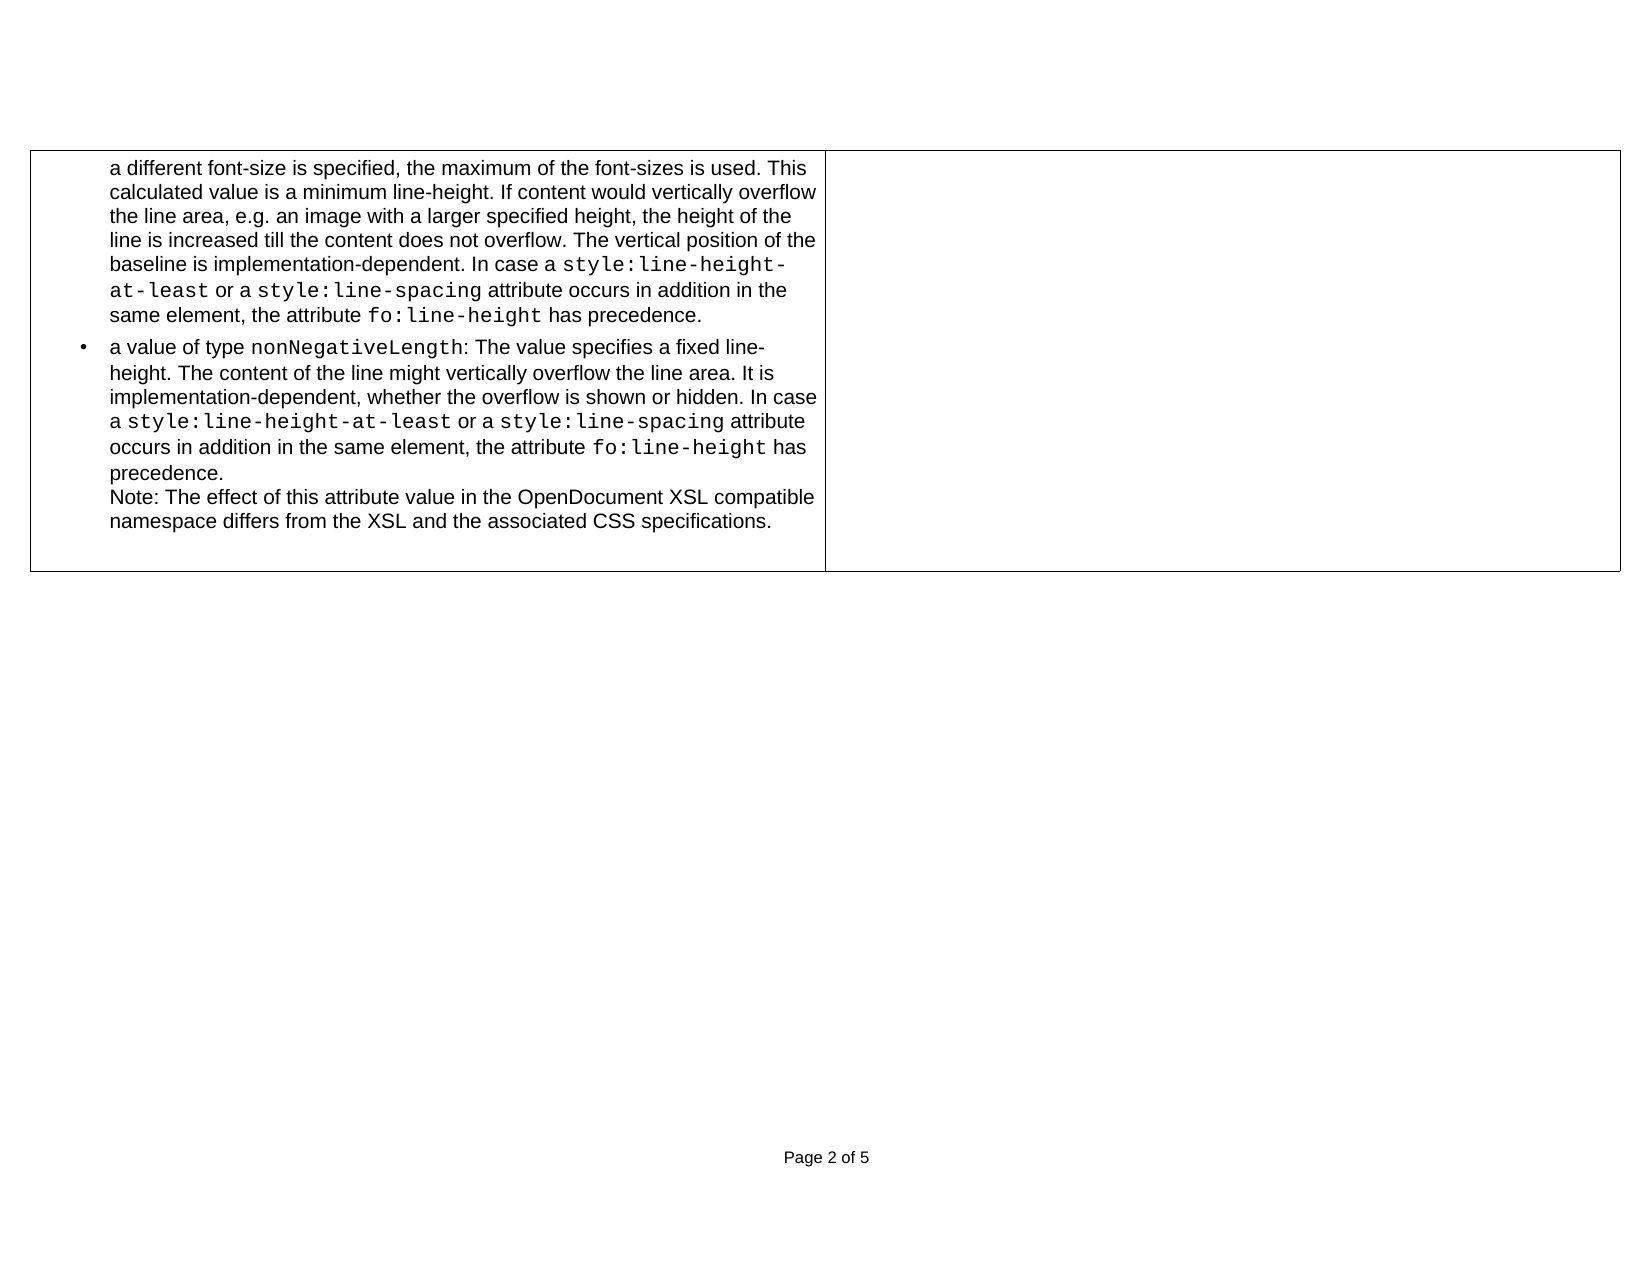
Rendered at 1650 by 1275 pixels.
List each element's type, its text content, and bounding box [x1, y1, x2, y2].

table_header [826, 151, 1620, 571]
table_cell a different font-size is specified, the maximum of the font-sizes is used. This calculated value is a minimum line-height. If content would vertically overflow the line area, e.g. an image with a larger specified height, the height of the line is increased till the content does not overflow. The vertical position of the baseline is implementation-dependent. In case a style:line-height-at-least or a style:line-spacing attribute occurs in addition in the same element, the attribute fo:line-height has precedence. a value of type nonNegativeLength: The value specifies a fixed line-height. The content of the line might vertically overflow the line area. It is implementation-dependent, whether the overflow is shown or hidden. In case a style:line-height-at-least or a style:line-spacing attribute occurs in addition in the same element, the attribute fo:line-height has precedence. Note: The effect of this attribute value in the OpenDocument XSL compatible namespace differs from the XSL and the associated CSS specifications. [31, 151, 825, 571]
